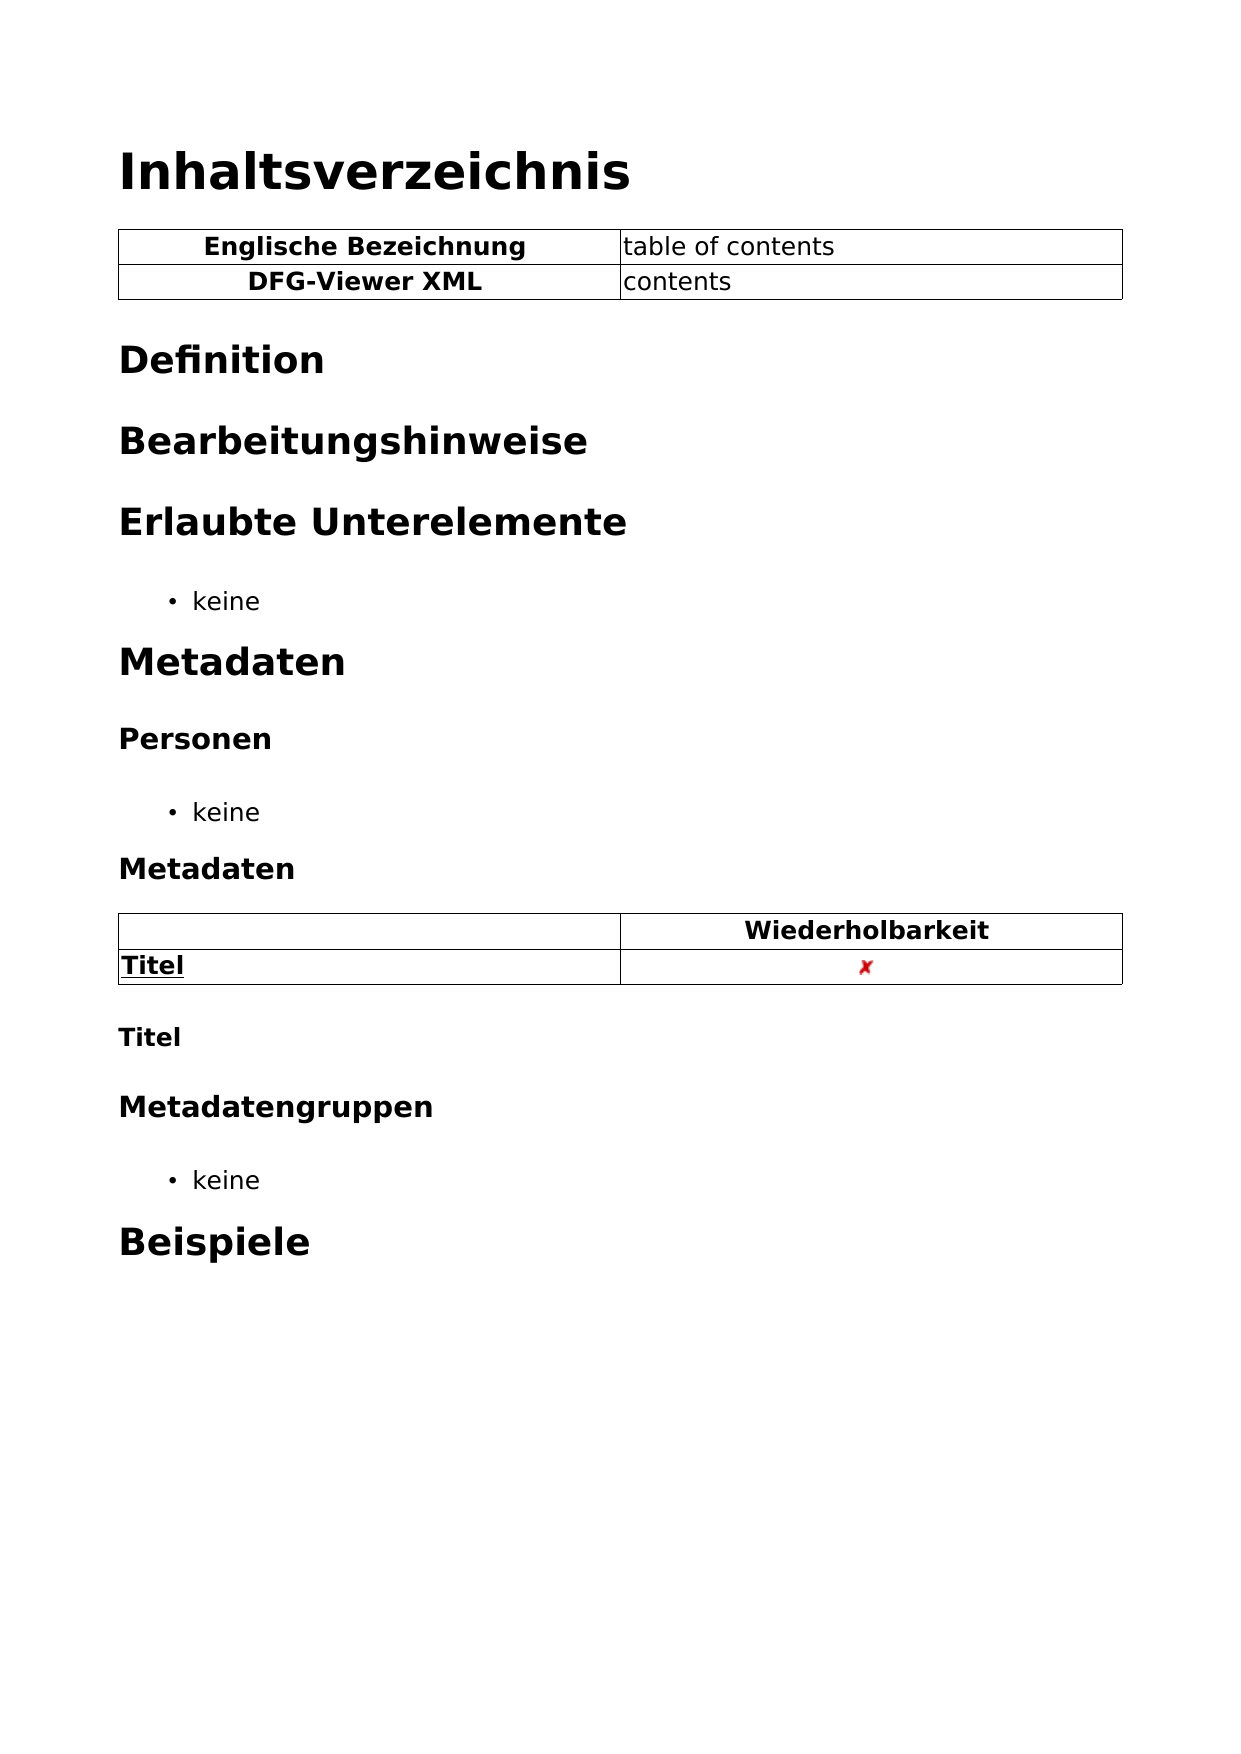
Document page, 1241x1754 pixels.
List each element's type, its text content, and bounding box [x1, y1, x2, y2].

subtitle Metadaten [118, 852, 1122, 886]
table_cell [621, 950, 1122, 983]
subtitle Titel [118, 1023, 1122, 1053]
table_header [119, 914, 620, 948]
table_cell DFG-Viewer XML [119, 265, 620, 299]
table_cell Titel [119, 950, 620, 983]
list keine [177, 587, 1122, 616]
list keine [177, 1166, 1122, 1195]
subtitle Definition [118, 339, 1122, 382]
picture [859, 960, 875, 975]
table_header Wiederholbarkeit [621, 914, 1122, 948]
subtitle Beispiele [118, 1220, 1122, 1264]
subtitle Personen [118, 722, 1122, 756]
subtitle Inhaltsverzeichnis [118, 143, 1122, 201]
table_cell contents [621, 265, 1122, 299]
subtitle Metadatengruppen [118, 1090, 1122, 1124]
subtitle Bearbeitungshinweise [118, 420, 1122, 463]
list keine [177, 798, 1122, 827]
table_header Englische Bezeichnung [119, 230, 620, 264]
subtitle Erlaubte Unterelemente [118, 501, 1122, 545]
table_header table of contents [621, 230, 1122, 264]
subtitle Metadaten [118, 641, 1122, 684]
